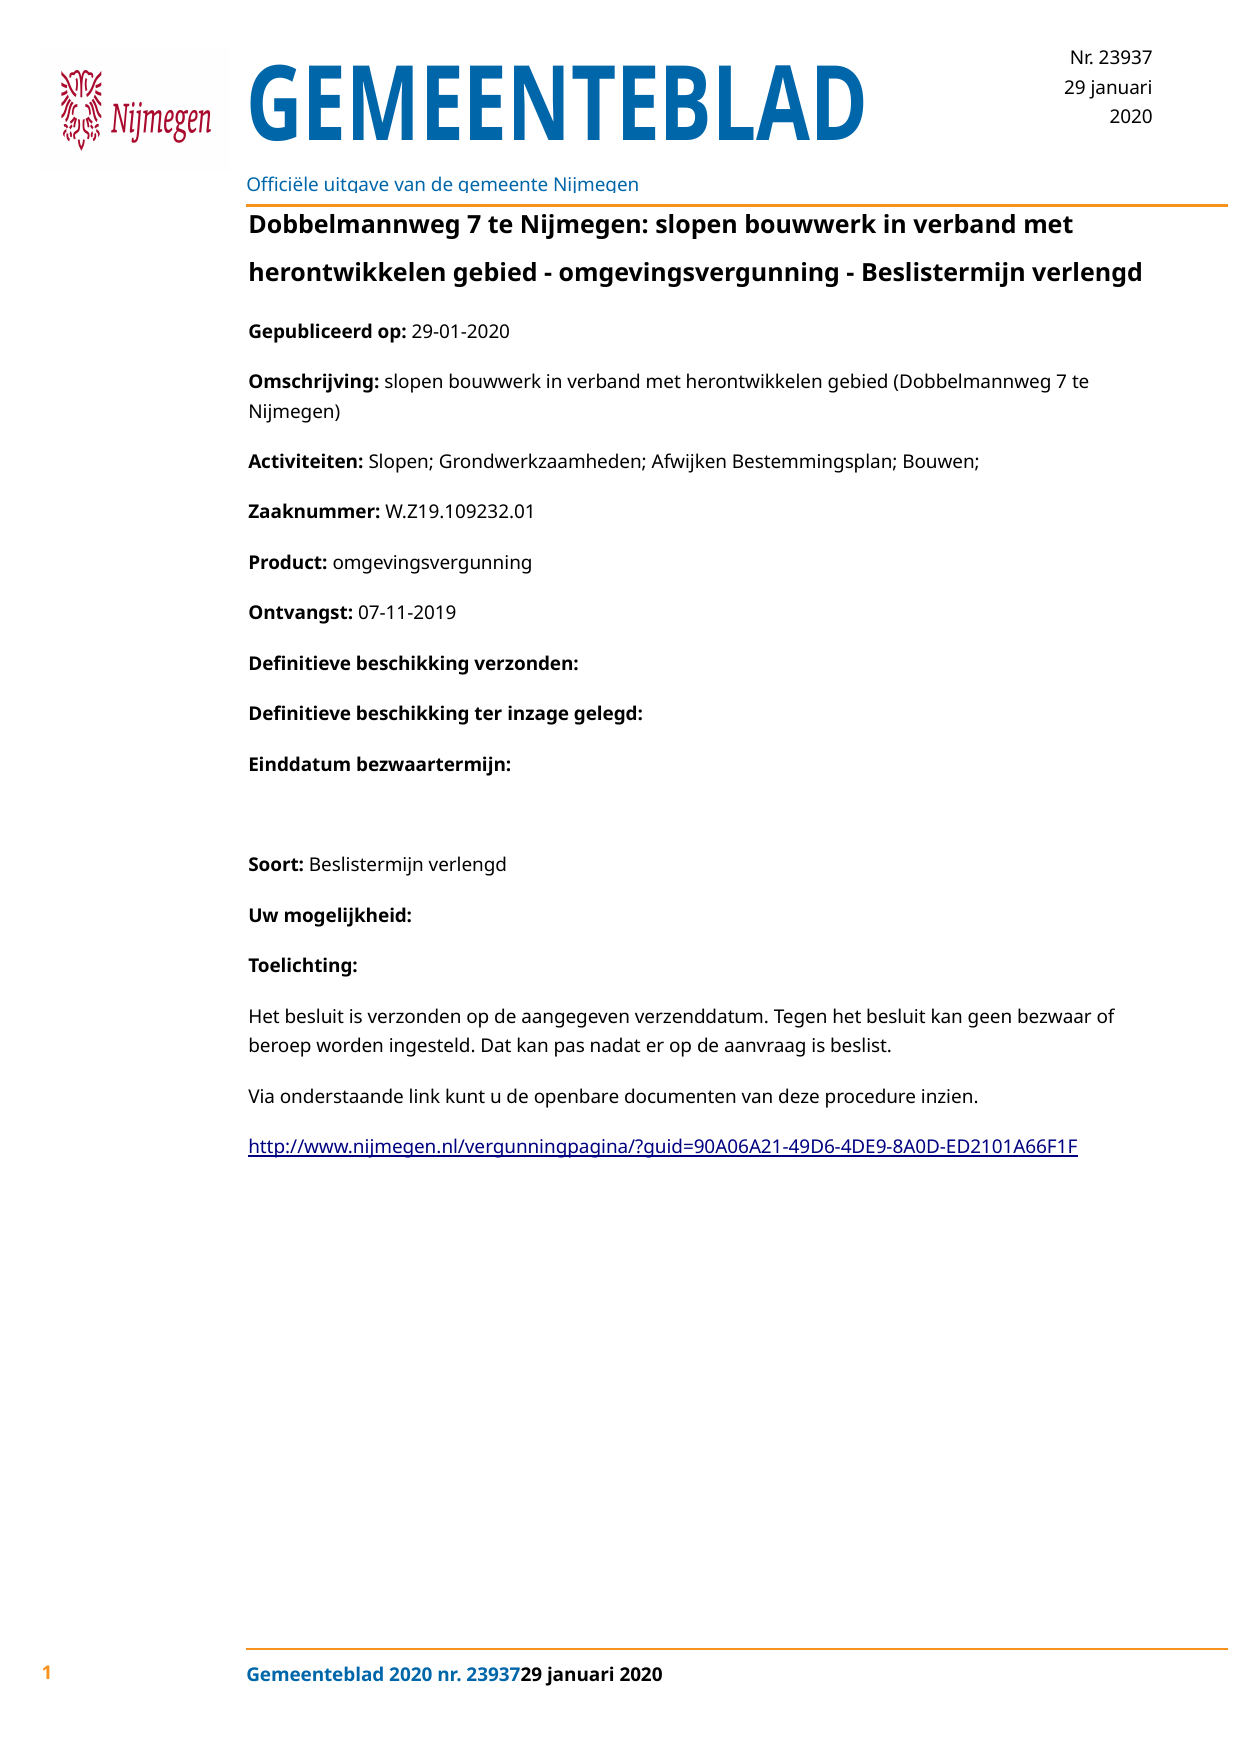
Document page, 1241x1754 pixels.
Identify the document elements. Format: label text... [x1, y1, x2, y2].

text Omschrijving: slopen bouwwerk in verband met herontwikkelen gebied (Dobbelmannweg 7 te Nijmegen) [248, 368, 1152, 424]
picture [41, 47, 231, 172]
text Definitieve beschikking ter inzage gelegd: [248, 700, 1152, 726]
text Product: omgevingsvergunning [248, 549, 1152, 575]
text Dobbelmannweg 7 te Nijmegen: slopen bouwwerk in verband met herontwikkelen gebied - omgevingsvergunning - Beslistermijn verlengd [248, 207, 1152, 288]
text Toelichting: [248, 952, 1152, 978]
text Het besluit is verzonden op de aangegeven verzenddatum. Tegen het besluit kan geen bezwaar of beroep worden ingesteld. Dat kan pas nadat er op de aanvraag is beslist. [248, 1003, 1152, 1058]
text Gepubliceerd op: 29-01-2020 [248, 318, 1152, 344]
text Zaaknummer: W.Z19.109232.01 [248, 499, 1152, 524]
text Definitieve beschikking verzonden: [248, 650, 1152, 676]
text Via onderstaande link kunt u de openbare documenten van deze procedure inzien. [248, 1083, 1152, 1109]
text Soort: Beslistermijn verlengd [248, 852, 1152, 877]
text Einddatum bezwaartermijn: [248, 751, 1152, 777]
text Ontvangst: 07-11-2019 [248, 599, 1152, 625]
text http://www.nijmegen.nl/vergunningpagina/?guid=90A06A21-49D6-4DE9-8A0D-ED2101A66F1F [248, 1133, 1152, 1159]
text Activiteiten: Slopen; Grondwerkzaamheden; Afwijken Bestemmingsplan; Bouwen; [248, 448, 1152, 474]
text Uw mogelijkheid: [248, 902, 1152, 928]
